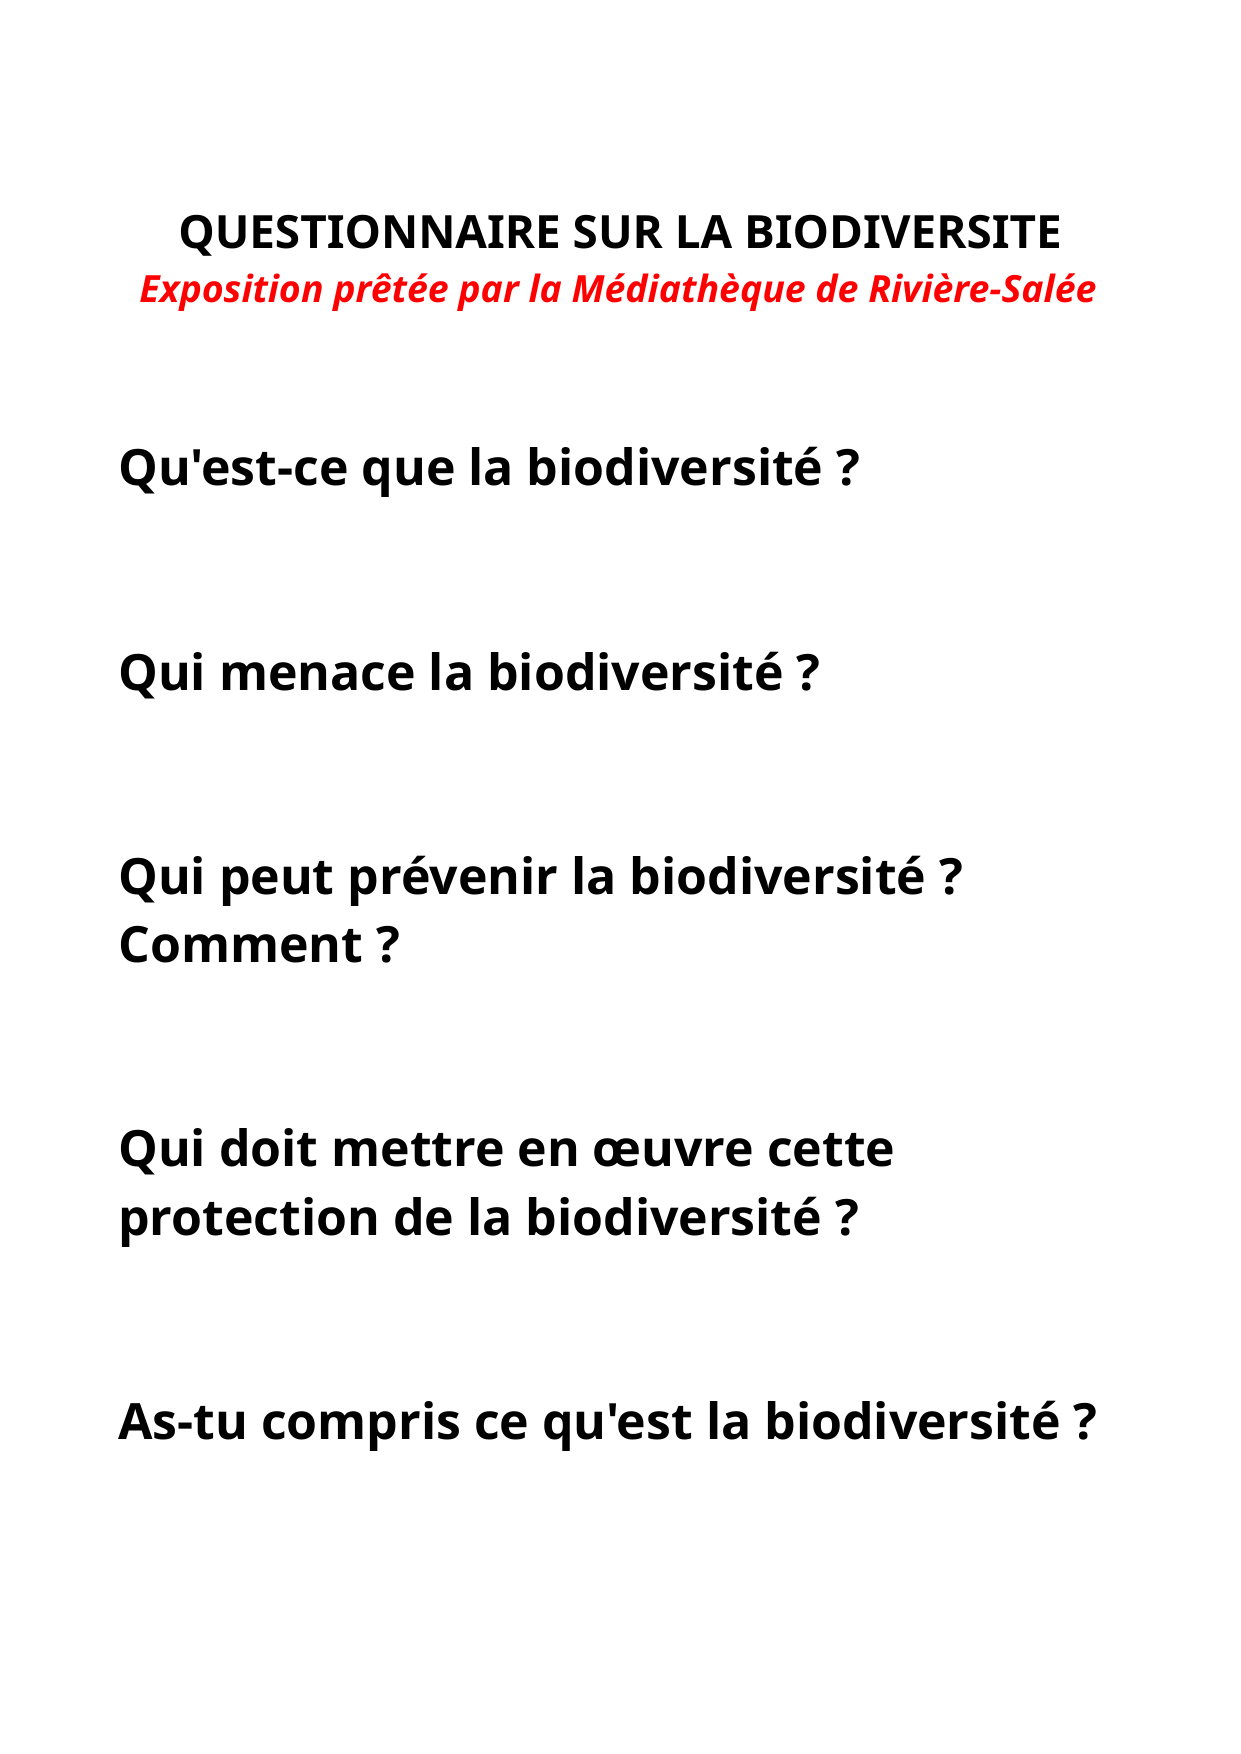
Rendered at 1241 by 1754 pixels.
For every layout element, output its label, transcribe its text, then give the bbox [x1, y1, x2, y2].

text Exposition prêtée par la Médiathèque de Rivière-Salée [118, 262, 1122, 313]
text QUESTIONNAIRE SUR LA BIODIVERSITE [118, 199, 1122, 262]
text Qui peut prévenir la biodiversité ? Comment ? [118, 841, 1122, 977]
text Qui menace la biodiversité ? [118, 636, 1122, 704]
text Qu'est-ce que la biodiversité ? [118, 432, 1122, 500]
text Qui doit mettre en œuvre cette protection de la biodiversité ? [118, 1113, 1122, 1249]
text As-tu compris ce qu'est la biodiversité ? [118, 1386, 1122, 1454]
